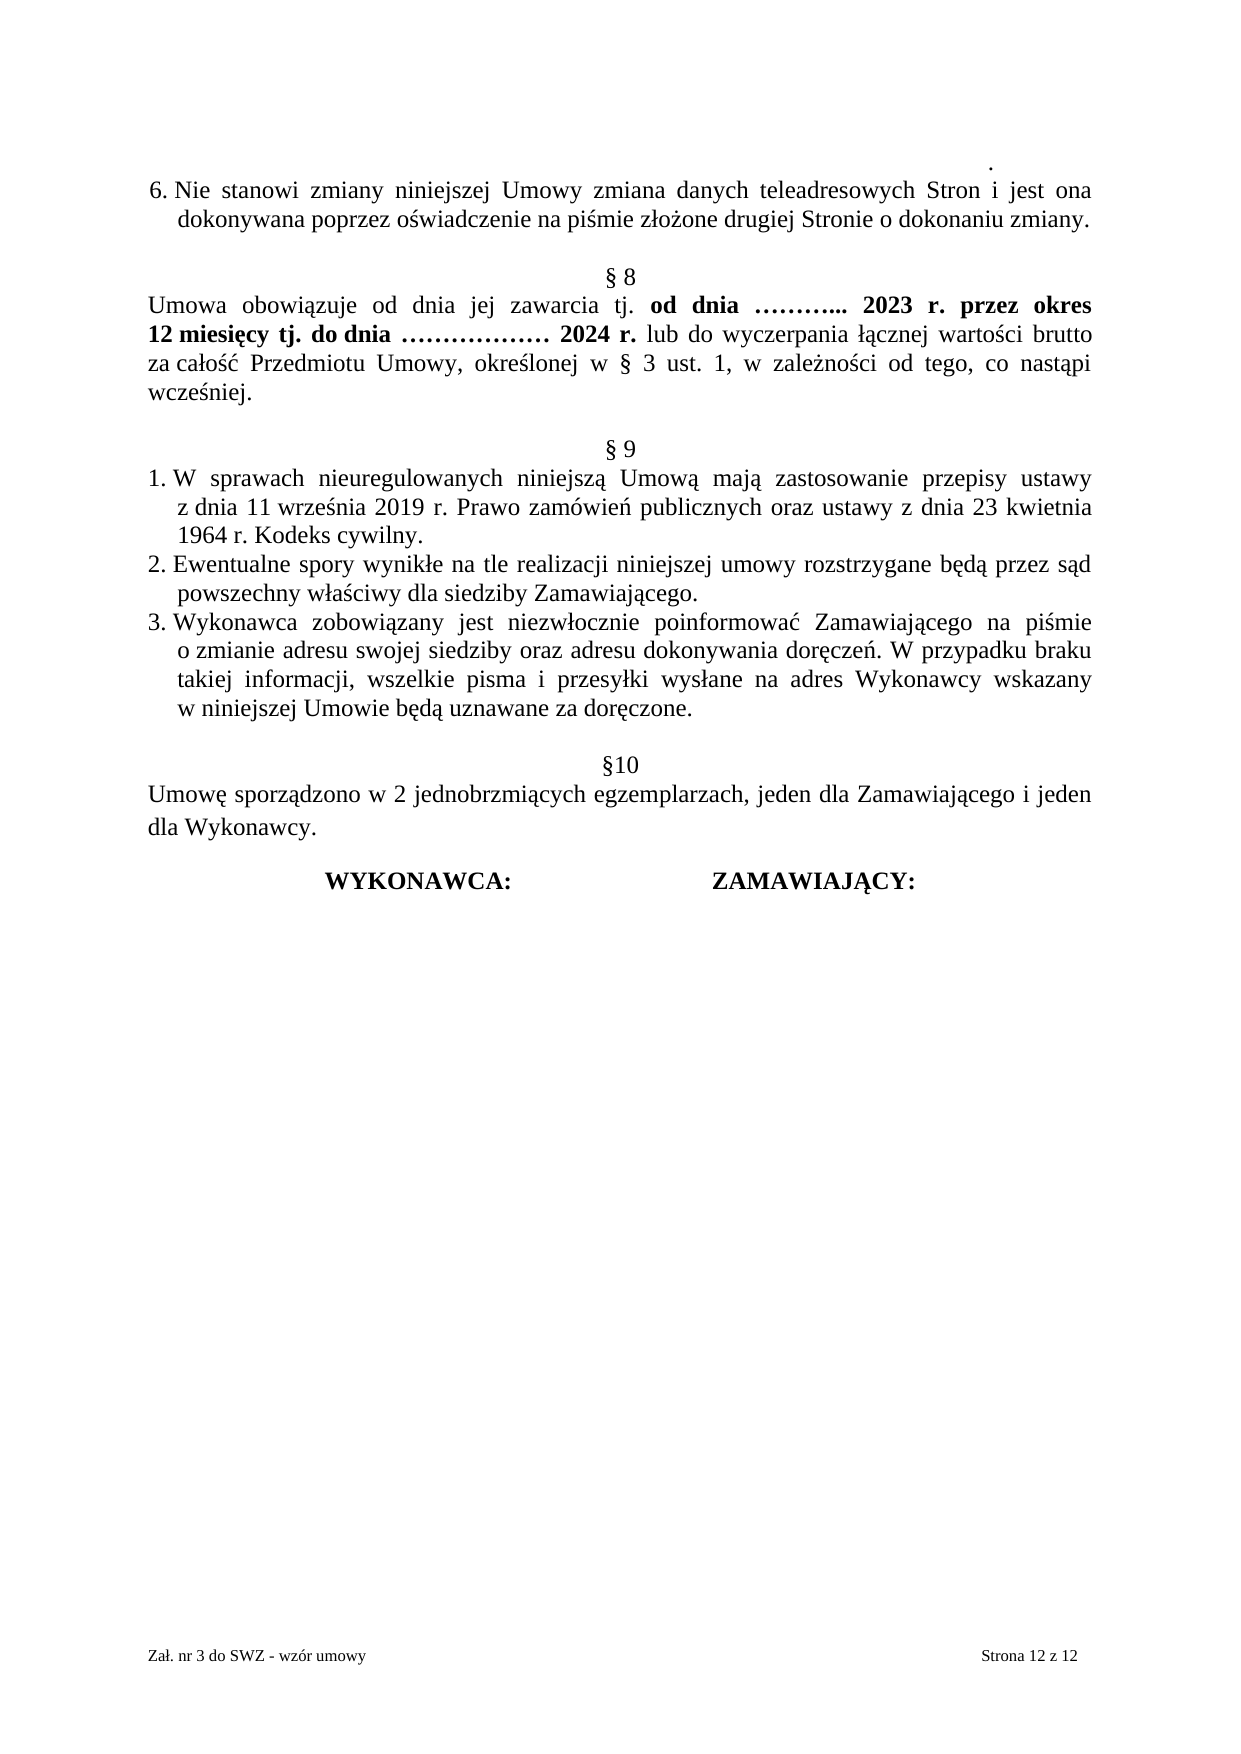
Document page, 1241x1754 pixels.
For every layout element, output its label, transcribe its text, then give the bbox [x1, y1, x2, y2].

list W sprawach nieuregulowanych niniejszą Umową mają zastosowanie przepisy ustawy z dnia 11 września 2019 r. Prawo zamówień publicznych oraz ustawy z dnia 23 kwietnia 1964 r. Kodeks cywilny. [148, 463, 1093, 549]
text § 8 [148, 262, 1093, 291]
list zwłoki w stosunku do terminu, o którym mowa w niniejszym ustępie, nie więcej jednak niż 10% wartości wynagrodzenia umownego brutto, o którym mowa w § 6 ust. 1. [144, 118, 1093, 176]
text Umowę sporządzono w 2 jednobrzmiących egzemplarzach, jeden dla Zamawiającego i jeden dla Wykonawcy. [148, 779, 1093, 841]
text §10 [148, 751, 1093, 779]
text § 9 [148, 434, 1093, 463]
text WYKONAWCA: ZAMAWIAJĄCY: [148, 866, 1093, 895]
text Umowa obowiązuje od dnia jej zawarcia tj. od dnia ………... 2023 r. przez okres 12 miesięcy tj. do dnia ……………… 2024 r. lub do wyczerpania łącznej wartości brutto za całość Przedmiotu Umowy, określonej w § 3 ust. 1, w zależności od tego, co nastąpi wcześniej. [148, 291, 1093, 406]
list Wykonawca zobowiązany jest niezwłocznie poinformować Zamawiającego na piśmie o zmianie adresu swojej siedziby oraz adresu dokonywania doręczeń. W przypadku braku takiej informacji, wszelkie pisma i przesyłki wysłane na adres Wykonawcy wskazany w niniejszej Umowie będą uznawane za doręczone. [148, 607, 1093, 722]
list Nie stanowi zmiany niniejszej Umowy zmiana danych teleadresowych Stron i jest ona dokonywana poprzez oświadczenie na piśmie złożone drugiej Stronie o dokonaniu zmiany. [149, 176, 1093, 233]
list Ewentualne spory wynikłe na tle realizacji niniejszej umowy rozstrzygane będą przez sąd powszechny właściwy dla siedziby Zamawiającego. [148, 549, 1093, 607]
